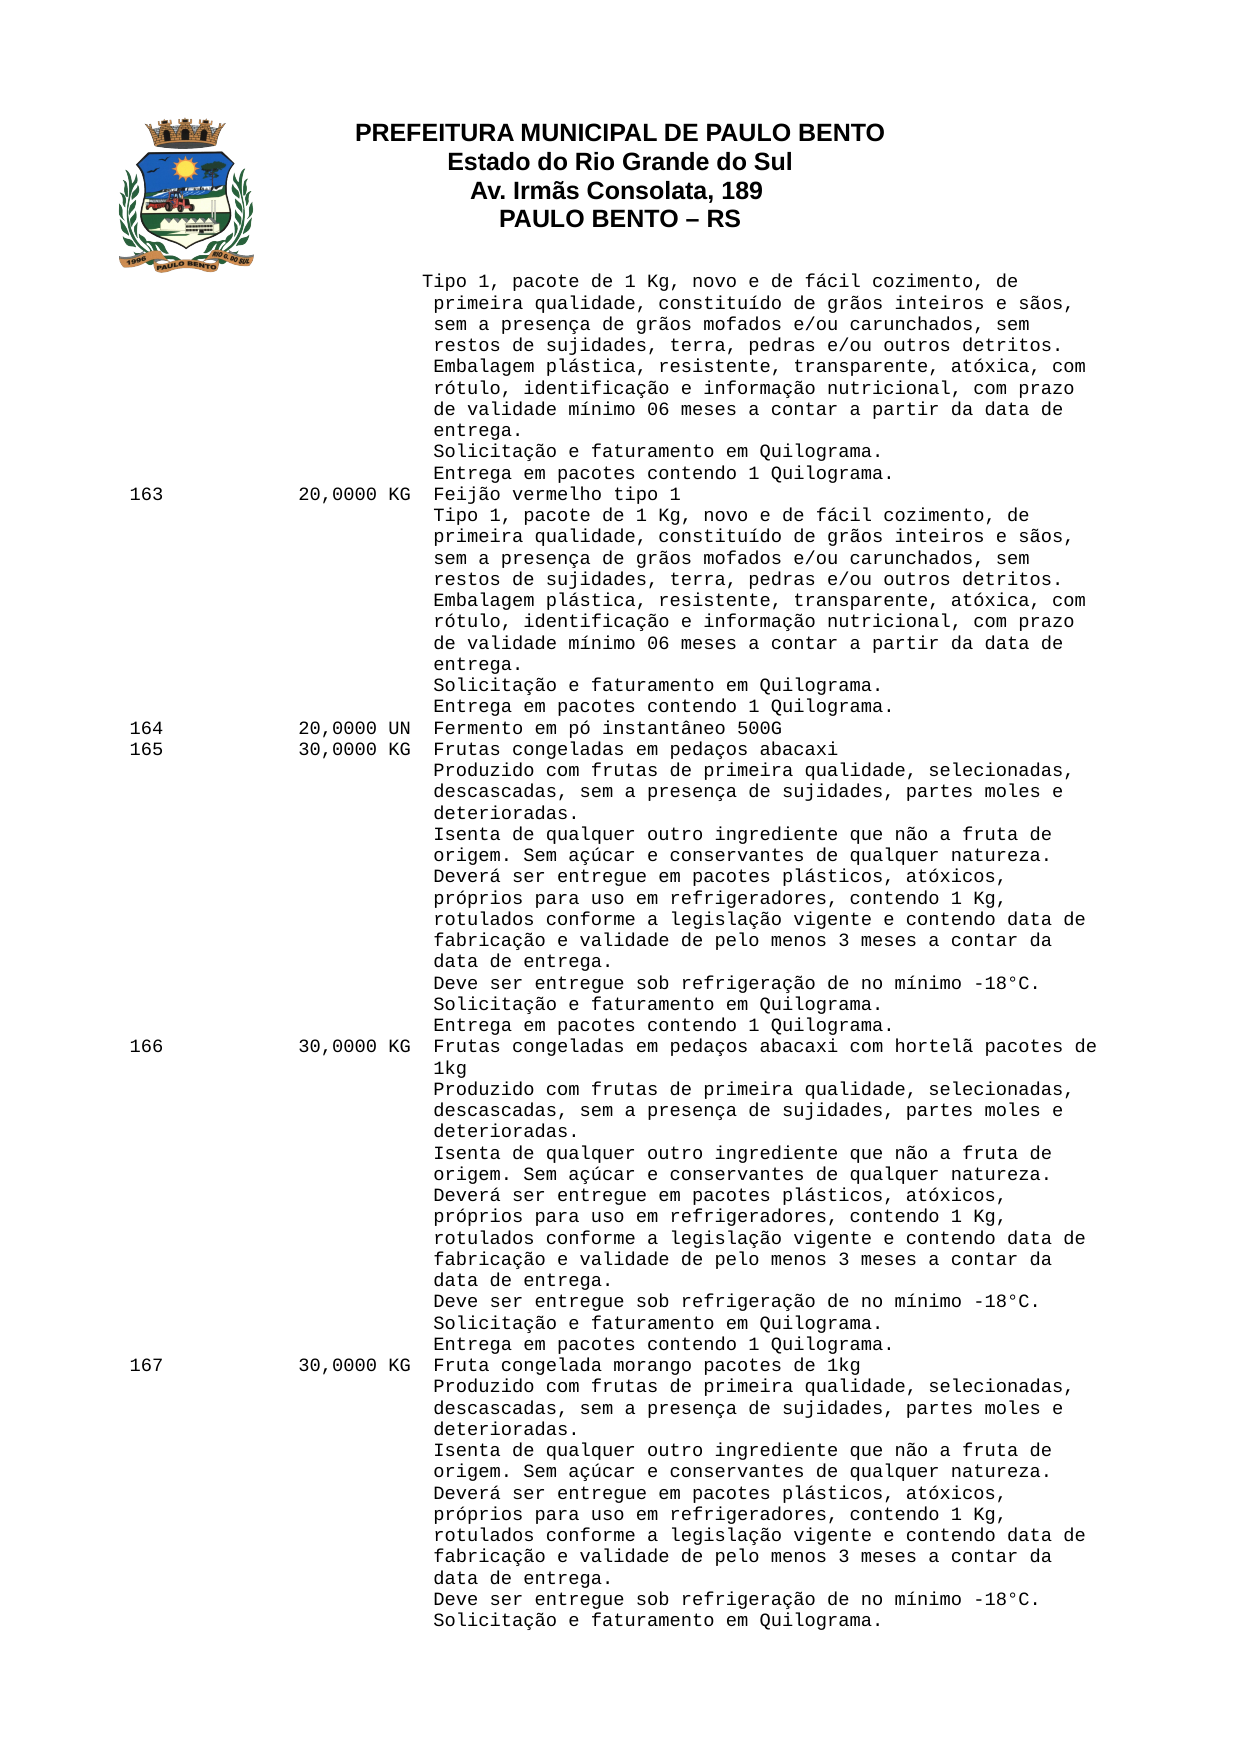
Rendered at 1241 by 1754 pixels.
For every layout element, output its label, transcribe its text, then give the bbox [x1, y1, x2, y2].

text Tipo 1, pacote de 1 Kg, novo e de fácil cozimento, de primeira qualidade, constituído de grãos inteiros e sãos, sem a presença de grãos mofados e/ou carunchados, sem restos de sujidades, terra, pedras e/ou outros detritos. Embalagem plástica, resistente, transparente, atóxica, com rótulo, identificação e informação nutricional, com prazo de validade mínimo 06 meses a contar a partir da data de entrega. Solicitação e faturamento em Quilograma. Entrega em pacotes contendo 1 Quilograma. 163 20,0000 KG Feijão vermelho tipo 1 Tipo 1, pacote de 1 Kg, novo e de fácil cozimento, de primeira qualidade, constituído de grãos inteiros e sãos, sem a presença de grãos mofados e/ou carunchados, sem restos de sujidades, terra, pedras e/ou outros detritos. Embalagem plástica, resistente, transparente, atóxica, com rótulo, identificação e informação nutricional, com prazo de validade mínimo 06 meses a contar a partir da data de entrega. Solicitação e faturamento em Quilograma. Entrega em pacotes contendo 1 Quilograma. 164 20,0000 UN Fermento em pó instantâneo 500G 165 30,0000 KG Frutas congeladas em pedaços abacaxi Produzido com frutas de primeira qualidade, selecionadas, descascadas, sem a presença de sujidades, partes moles e deterioradas. Isenta de qualquer outro ingrediente que não a fruta de origem. Sem açúcar e conservantes de qualquer natureza. Deverá ser entregue em pacotes plásticos, atóxicos, próprios para uso em refrigeradores, contendo 1 Kg, rotulados conforme a legislação vigente e contendo data de fabricação e validade de pelo menos 3 meses a contar da data de entrega. Deve ser entregue sob refrigeração de no mínimo -18°C. Solicitação e faturamento em Quilograma. Entrega em pacotes contendo 1 Quilograma. 166 30,0000 KG Frutas congeladas em pedaços abacaxi com hortelã pacotes de 1kg Produzido com frutas de primeira qualidade, selecionadas, descascadas, sem a presença de sujidades, partes moles e deterioradas. Isenta de qualquer outro ingrediente que não a fruta de origem. Sem açúcar e conservantes de qualquer natureza. Deverá ser entregue em pacotes plásticos, atóxicos, próprios para uso em refrigeradores, contendo 1 Kg, rotulados conforme a legislação vigente e contendo data de fabricação e validade de pelo menos 3 meses a contar da data de entrega. Deve ser entregue sob refrigeração de no mínimo -18°C. Solicitação e faturamento em Quilograma. Entrega em pacotes contendo 1 Quilograma. 167 30,0000 KG Fruta congelada morango pacotes de 1kg Produzido com frutas de primeira qualidade, selecionadas, descascadas, sem a presença de sujidades, partes moles e deterioradas. Isenta de qualquer outro ingrediente que não a fruta de origem. Sem açúcar e conservantes de qualquer natureza. Deverá ser entregue em pacotes plásticos, atóxicos, próprios para uso em refrigeradores, contendo 1 Kg, rotulados conforme a legislação vigente e contendo data de fabricação e validade de pelo menos 3 meses a contar da data de entrega. Deve ser entregue sob refrigeração de no mínimo -18°C. Solicitação e faturamento em Quilograma. [118, 263, 1122, 1632]
picture [118, 117, 254, 273]
